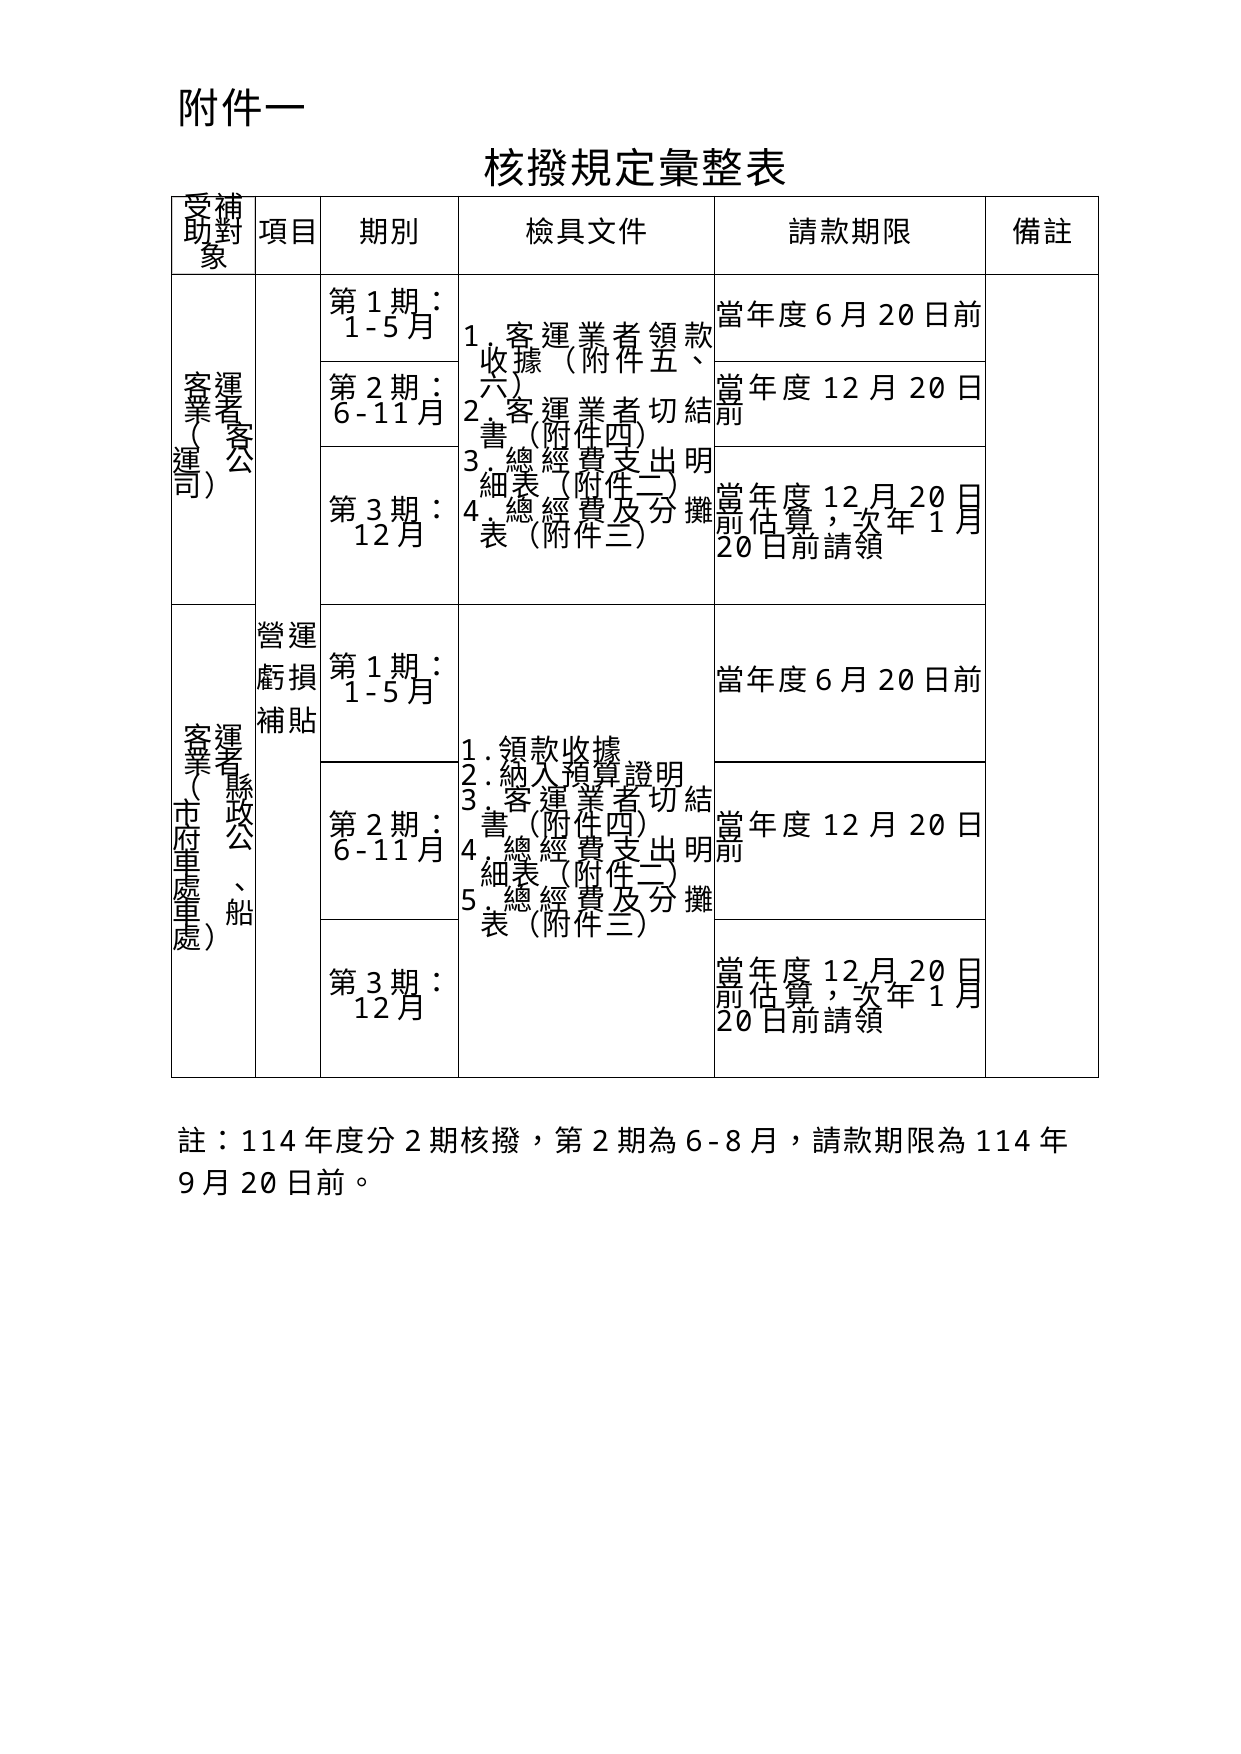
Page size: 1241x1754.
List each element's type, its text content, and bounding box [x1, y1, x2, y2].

table_cell 第3期： 12月 [321, 447, 458, 603]
table_cell 當年度12月20日前估算，次年1月20日前請領 [715, 1036, 985, 1077]
table_cell 當年度12月20日前 [715, 866, 985, 919]
table_header 期別 [321, 197, 458, 274]
text 核撥規定彙整表 [177, 135, 1092, 196]
table_cell 客運 業者 （客運公司） [172, 275, 255, 603]
table_cell 第1期： 1-5月 [321, 605, 458, 761]
table_cell 當年度6月20日前 [715, 275, 985, 305]
table_cell 當年度12月20日前估算，次年1月20日前請領 [715, 920, 985, 961]
table_cell 當年度6月20日前 [715, 605, 985, 670]
table_cell 客運 業者 （縣市政府公車處、車船處） [172, 605, 255, 1077]
table_header 請款期限 [715, 197, 985, 223]
text 附件一 [177, 75, 1092, 135]
table_cell 當年度12月20日前 [715, 429, 985, 446]
table_cell 1.領款收據 [459, 605, 714, 761]
table_cell [986, 761, 1098, 919]
table_cell 1.客運業者領款收據（附件五、六） 2.客運業者切結書（附件四） 3.總經費支出明細表（附件二） 4.總經費及分攤表（附件三） [459, 275, 714, 603]
table_cell 當年度12月20日前估算，次年1月20日前請領 [715, 563, 985, 603]
table_cell 當年度6月20日前 [715, 330, 985, 361]
text 註：114年度分2期核撥，第2期為6-8月，請款期限為114年9月20日前。 [177, 1118, 1092, 1202]
table_cell 第2期： 6-11月 [321, 362, 458, 446]
table_cell 當年度12月20日前 [715, 763, 985, 816]
table_header 項目 [256, 197, 320, 274]
table_cell 第3期： 12月 [321, 920, 458, 1077]
table_cell 第2期： 6-11月 [321, 763, 458, 919]
table_cell 當年度12月20日前估算，次年1月20日前請領 [715, 447, 985, 488]
table_cell [986, 604, 1098, 761]
table_header 檢具文件 [459, 197, 714, 274]
table_cell 當年度6月20日前 [715, 695, 985, 761]
table_cell [986, 275, 1098, 603]
table_cell 第1期： 1-5月 [321, 275, 458, 361]
table_cell [986, 919, 1098, 1077]
table_header 備註 [986, 197, 1098, 274]
table_cell 2.納入預算證明 3.客運業者切結書（附件四） 4.總經費支出明細表（附件二） 5.總經費及分攤表（附件三） [459, 766, 714, 1077]
table_header 請款期限 [715, 248, 985, 274]
table_cell 營運虧損補貼 [256, 275, 320, 1077]
table_cell 當年度12月20日前 [715, 362, 985, 379]
